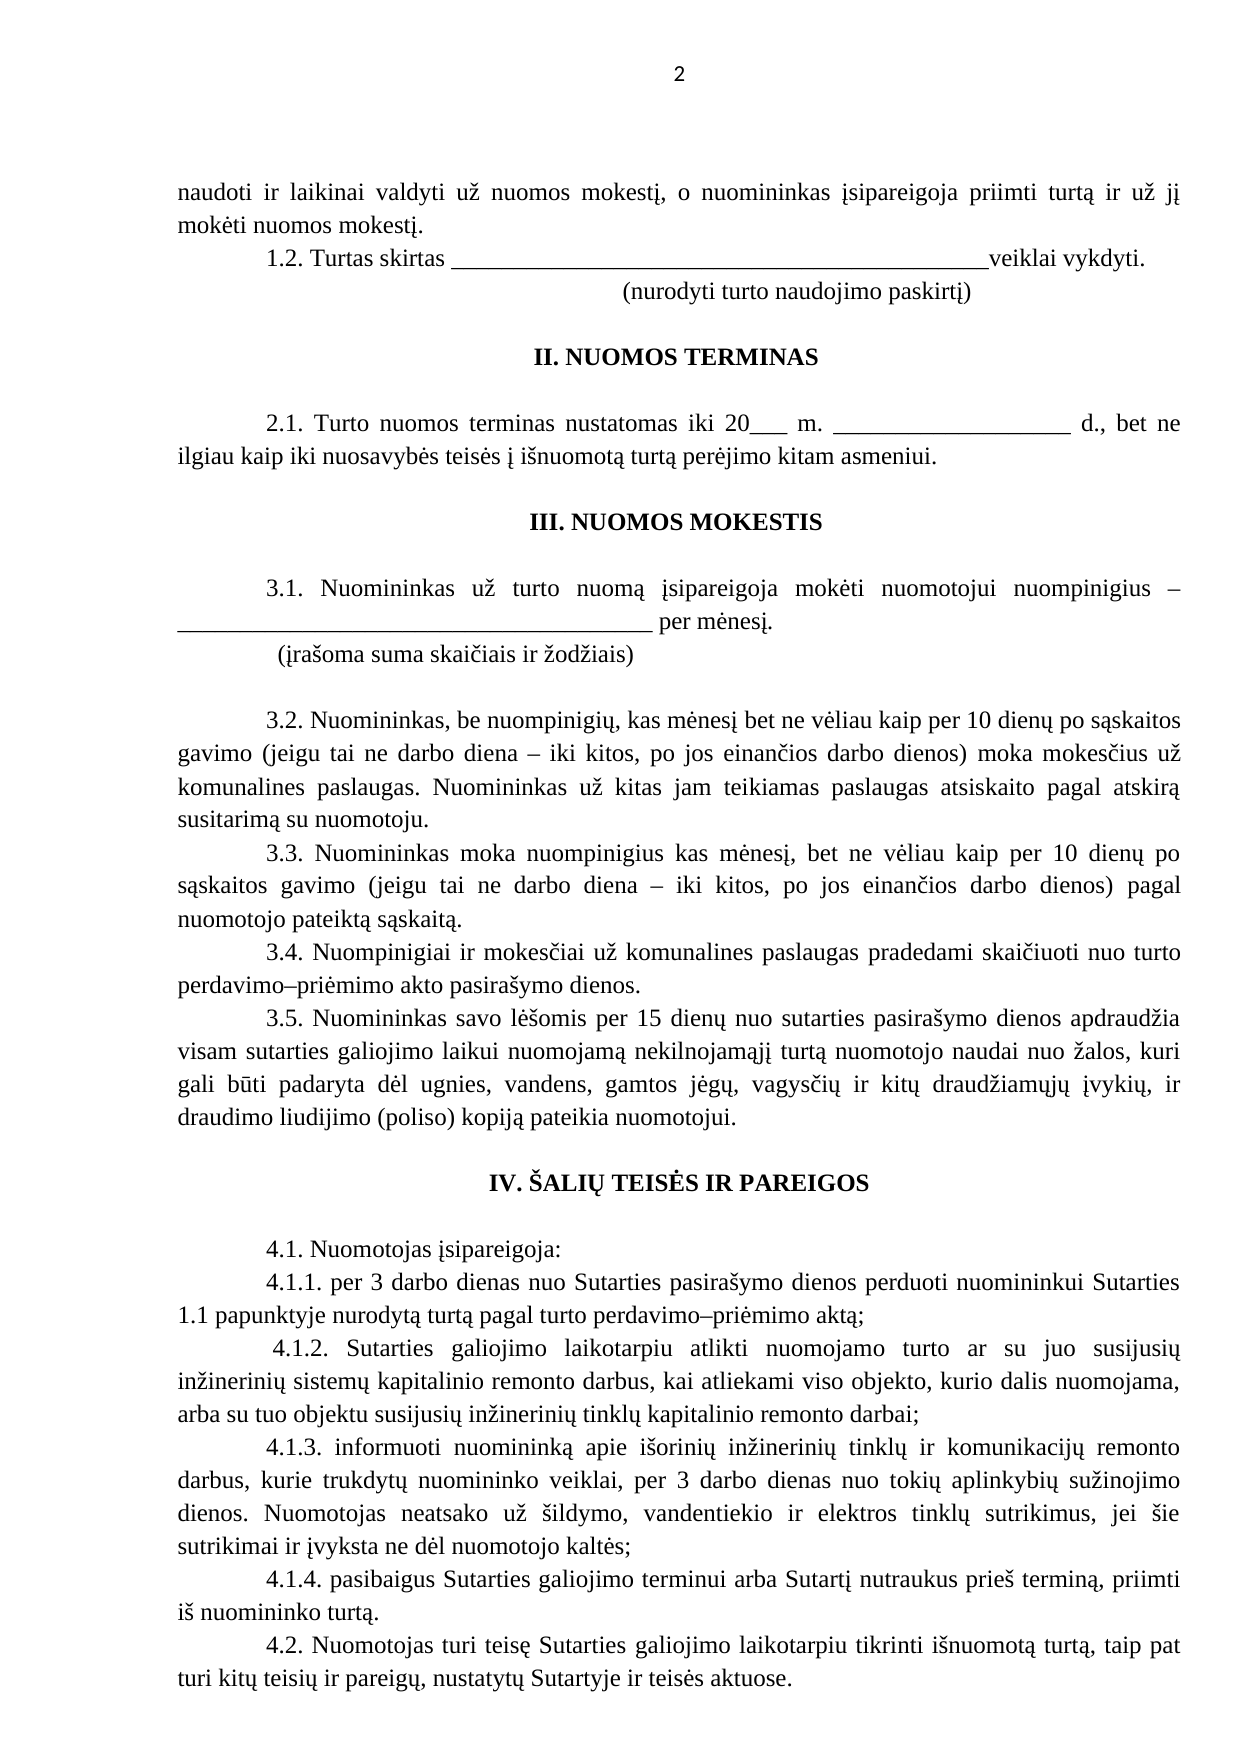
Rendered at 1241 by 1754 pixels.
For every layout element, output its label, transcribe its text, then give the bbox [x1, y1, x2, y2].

text 1.2. Turtas skirtas ___________________________________________veiklai vykdyti. [177, 243, 1181, 272]
text III. NUOMOS MOKESTIS [177, 507, 1181, 536]
text 3.4. Nuompinigiai ir mokesčiai už komunalines paslaugas pradedami skaičiuoti nuo turto perdavimo–priėmimo akto pasirašymo dienos. [177, 937, 1181, 998]
text 4.1. Nuomotojas įsipareigoja: [177, 1234, 1181, 1263]
text 3.1. Nuomininkas už turto nuomą įsipareigoja mokėti nuomotojui nuompinigius –______________________________________ per mėnesį. [177, 573, 1181, 635]
text (įrašoma suma skaičiais ir žodžiais) [177, 639, 1181, 668]
text 3.5. Nuomininkas savo lėšomis per 15 dienų nuo sutarties pasirašymo dienos apdraudžia visam sutarties galiojimo laikui nuomojamą nekilnojamąjį turtą nuomotojo naudai nuo žalos, kuri gali būti padaryta dėl ugnies, vandens, gamtos jėgų, vagysčių ir kitų draudžiamųjų įvykių, ir draudimo liudijimo (poliso) kopiją pateikia nuomotojui. [177, 1003, 1181, 1131]
text 3.3. Nuomininkas moka nuompinigius kas mėnesį, bet ne vėliau kaip per 10 dienų po sąskaitos gavimo (jeigu tai ne darbo diena – iki kitos, po jos einančios darbo dienos) pagal nuomotojo pateiktą sąskaitą. [177, 838, 1181, 932]
text naudoti ir laikinai valdyti už nuomos mokestį, o nuomininkas įsipareigoja priimti turtą ir už jį mokėti nuomos mokestį. [177, 177, 1181, 239]
text 4.2. Nuomotojas turi teisę Sutarties galiojimo laikotarpiu tikrinti išnuomotą turtą, taip pat turi kitų teisių ir pareigų, nustatytų Sutartyje ir teisės aktuose. [177, 1630, 1181, 1692]
text 4.1.2. Sutarties galiojimo laikotarpiu atlikti nuomojamo turto ar su juo susijusių inžinerinių sistemų kapitalinio remonto darbus, kai atliekami viso objekto, kurio dalis nuomojama, arba su tuo objektu susijusių inžinerinių tinklų kapitalinio remonto darbai; [177, 1333, 1181, 1428]
text 4.1.1. per 3 darbo dienas nuo Sutarties pasirašymo dienos perduoti nuomininkui Sutarties 1.1 papunktyje nurodytą turtą pagal turto perdavimo–priėmimo aktą; [177, 1267, 1181, 1329]
text 2.1. Turto nuomos terminas nustatomas iki 20___ m. ___________________ d., bet ne ilgiau kaip iki nuosavybės teisės į išnuomotą turtą perėjimo kitam asmeniui. [177, 408, 1181, 470]
text IV. ŠALIŲ TEISĖS IR PAREIGOS [177, 1168, 1181, 1197]
text II. NUOMOS TERMINAS [177, 342, 1181, 371]
text 4.1.4. pasibaigus Sutarties galiojimo terminui arba Sutartį nutraukus prieš terminą, priimti iš nuomininko turtą. [177, 1564, 1181, 1626]
text (nurodyti turto naudojimo paskirtį) [177, 276, 1181, 305]
text 3.2. Nuomininkas, be nuompinigių, kas mėnesį bet ne vėliau kaip per 10 dienų po sąskaitos gavimo (jeigu tai ne darbo diena – iki kitos, po jos einančios darbo dienos) moka mokesčius už komunalines paslaugas. Nuomininkas už kitas jam teikiamas paslaugas atsiskaito pagal atskirą susitarimą su nuomotoju. [177, 706, 1181, 833]
text 4.1.3. informuoti nuomininką apie išorinių inžinerinių tinklų ir komunikacijų remonto darbus, kurie trukdytų nuomininko veiklai, per 3 darbo dienas nuo tokių aplinkybių sužinojimo dienos. Nuomotojas neatsako už šildymo, vandentiekio ir elektros tinklų sutrikimus, jei šie sutrikimai ir įvyksta ne dėl nuomotojo kaltės; [177, 1432, 1181, 1560]
